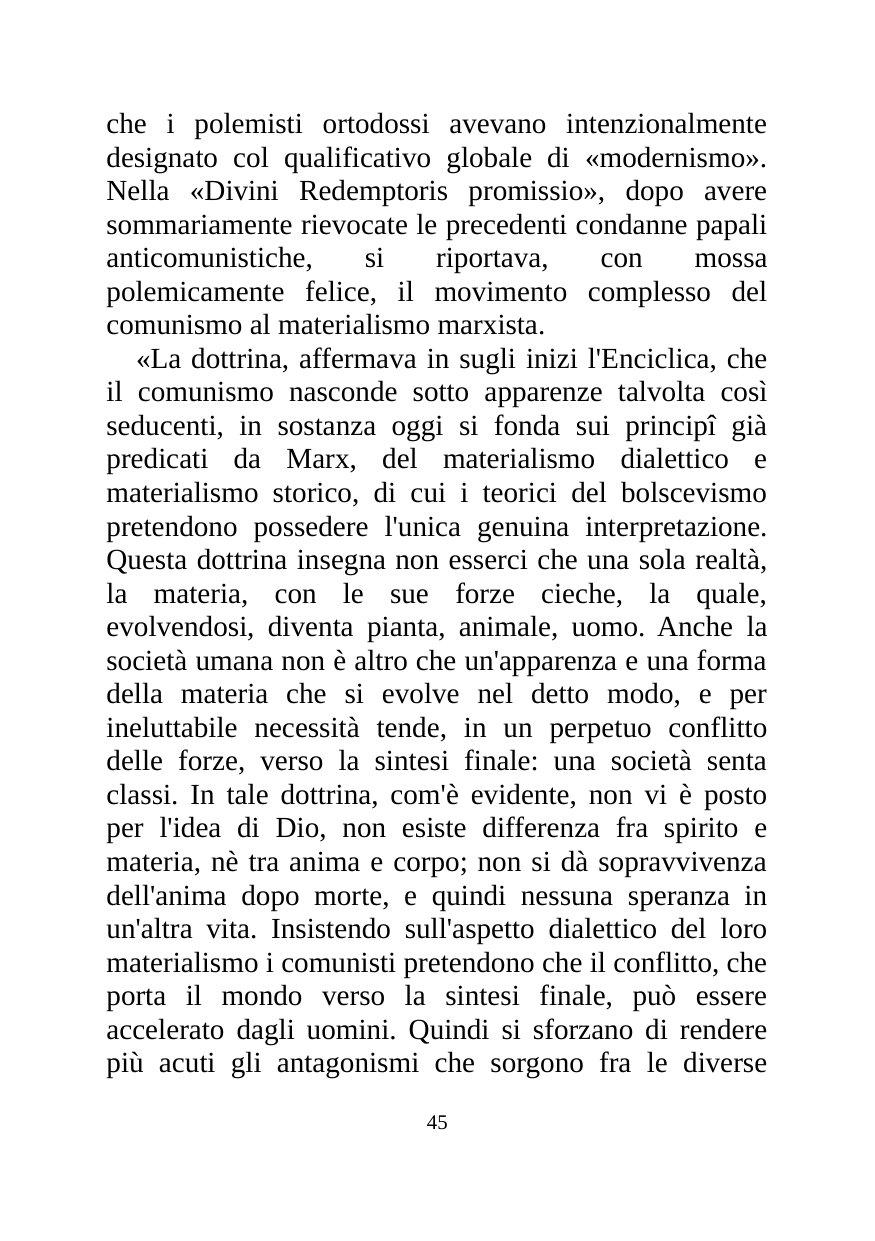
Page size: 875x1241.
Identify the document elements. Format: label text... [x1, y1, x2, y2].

text che i polemisti ortodossi avevano intenzionalmente designato col qualificativo globale di «modernismo». Nella «Divini Redemptoris promissio», dopo avere sommariamente rievocate le precedenti condanne papali anticomunistiche, si riportava, con mossa polemicamente felice, il movimento complesso del comunismo al materialismo marxista. [106, 106, 768, 341]
text «La dottrina, affermava in sugli inizi l'Enciclica, che il comunismo nasconde sotto apparenze talvolta così seducenti, in sostanza oggi si fonda sui principî già predicati da Marx, del materialismo dialettico e materialismo storico, di cui i teorici del bolscevismo pretendono possedere l'unica genuina interpretazione. Questa dottrina insegna non esserci che una sola realtà, la materia, con le sue forze cieche, la quale, evolvendosi, diventa pianta, animale, uomo. Anche la società umana non è altro che un'apparenza e una forma della materia che si evolve nel detto modo, e per ineluttabile necessità tende, in un perpetuo conflitto delle forze, verso la sintesi finale: una società senta classi. In tale dottrina, com'è evidente, non vi è posto per l'idea di Dio, non esiste differenza fra spirito e materia, nè tra anima e corpo; non si dà sopravvivenza dell'anima dopo morte, e quindi nessuna speranza in un'altra vita. Insistendo sull'aspetto dialettico del loro materialismo i comunisti pretendono che il conflitto, che porta il mondo verso la sintesi finale, può essere accelerato dagli uomini. Quindi si sforzano di rendere più acuti gli antagonismi che sorgono fra le diverse [106, 341, 768, 1079]
